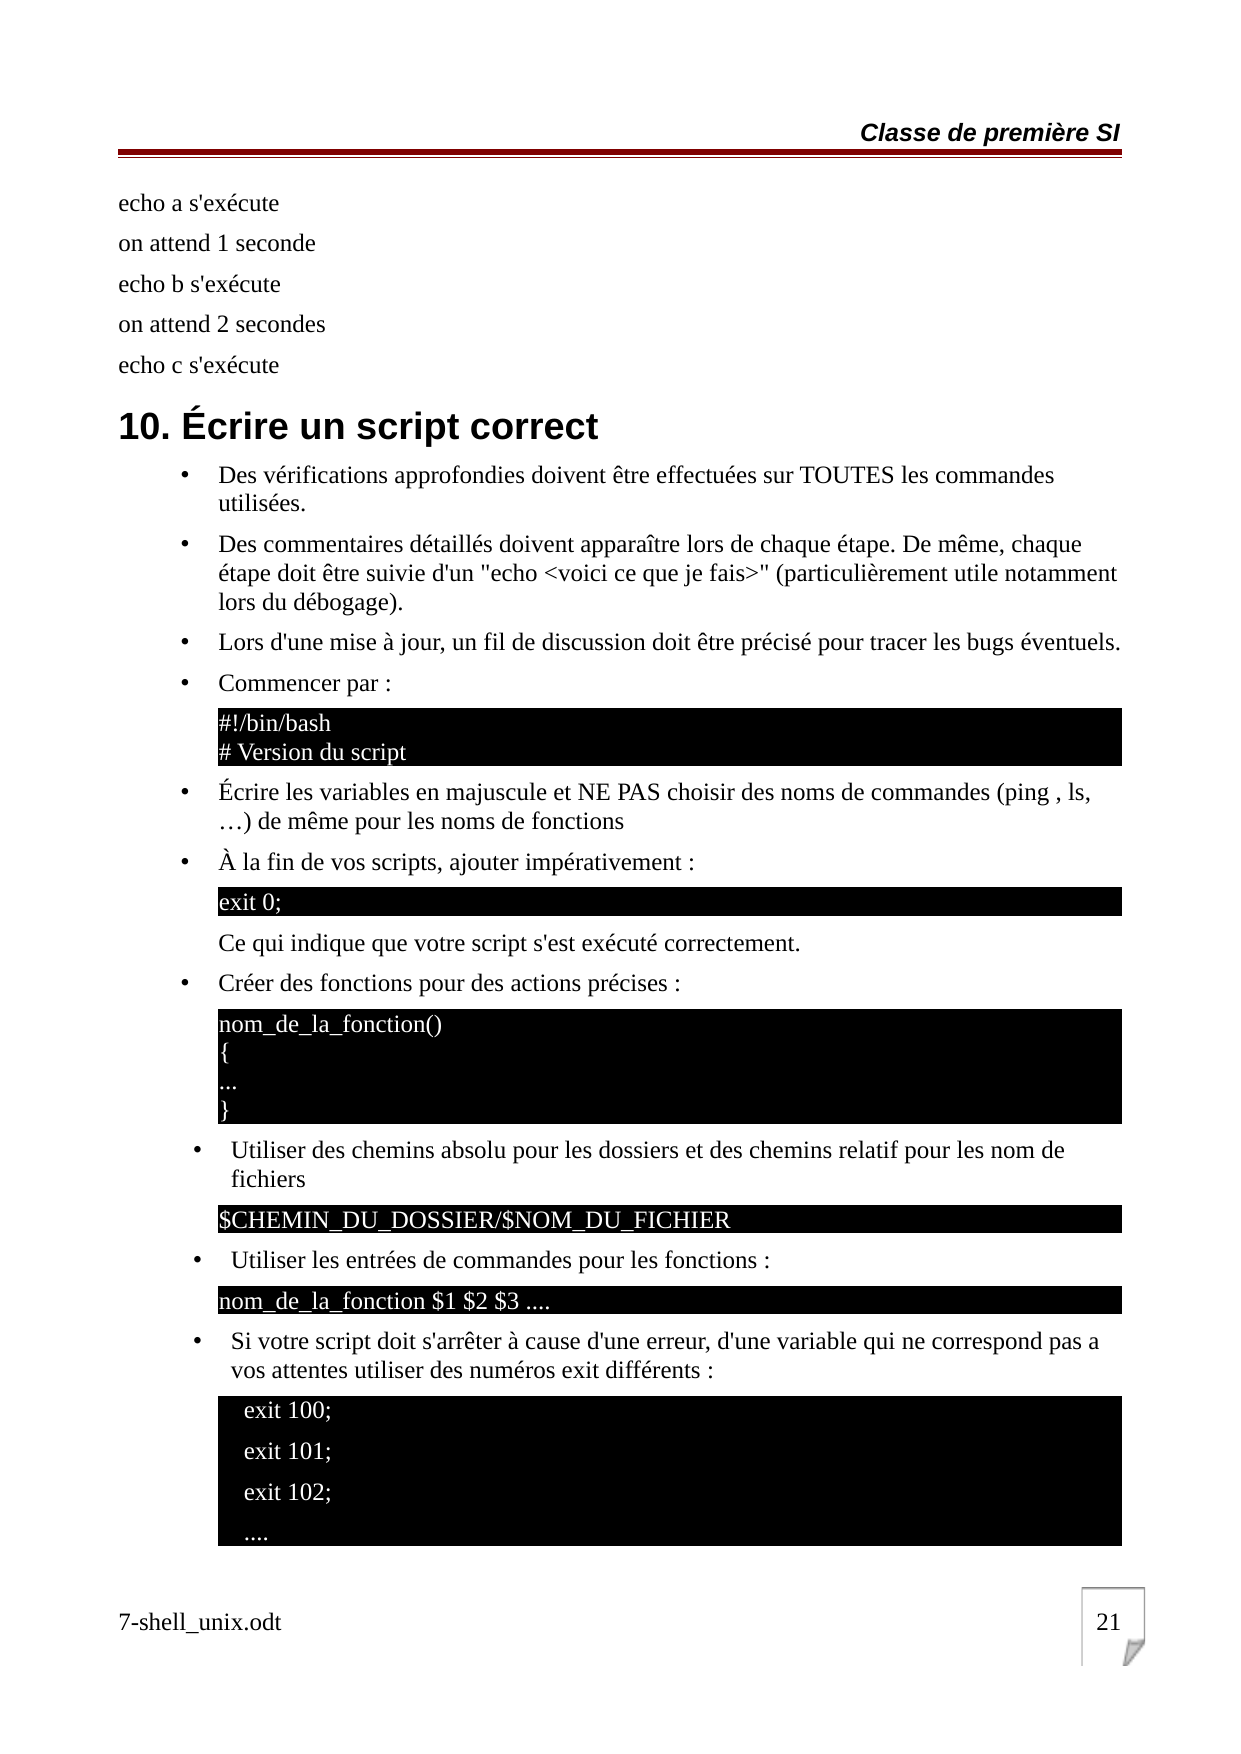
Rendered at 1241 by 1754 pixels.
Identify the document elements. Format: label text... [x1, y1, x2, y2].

text exit 0; [218, 887, 1122, 916]
list Commencer par : [181, 668, 1122, 696]
text exit 102; [218, 1477, 1122, 1505]
list Écrire les variables en majuscule et NE PAS choisir des noms de commandes (ping , ls, …) de même pour les noms de fonctions [181, 777, 1122, 835]
text nom_de_la_fonction() [218, 1009, 1122, 1037]
subtitle 10. Écrire un script correct [118, 404, 1122, 447]
list Utiliser des chemins absolu pour les dossiers et des chemins relatif pour les nom de fichiers [193, 1136, 1122, 1193]
text .... [218, 1517, 1122, 1546]
list À la fin de vos scripts, ajouter impérativement : [181, 847, 1122, 875]
list Créer des fonctions pour des actions précises : [181, 968, 1122, 997]
text } [218, 1095, 1122, 1124]
text on attend 2 secondes [118, 309, 1122, 338]
text ... [218, 1066, 1122, 1095]
text on attend 1 seconde [118, 228, 1122, 257]
list Ce qui indique que votre script s'est exécuté correctement. [181, 928, 1122, 956]
text exit 101; [218, 1436, 1122, 1465]
text $CHEMIN_DU_DOSSIER/$NOM_DU_FICHIER [218, 1205, 1122, 1233]
text exit 100; [218, 1396, 1122, 1424]
list Si votre script doit s'arrêter à cause d'une erreur, d'une variable qui ne correspond pas a vos attentes utiliser des numéros exit différents : [193, 1326, 1122, 1384]
text # Version du script [218, 737, 1122, 766]
text echo b s'exécute [118, 269, 1122, 298]
text #!/bin/bash [218, 708, 1122, 737]
text nom_de_la_fonction $1 $2 $3 .... [218, 1286, 1122, 1314]
list Utiliser les entrées de commandes pour les fonctions : [193, 1245, 1122, 1274]
text echo c s'exécute [118, 350, 1122, 379]
list Des commentaires détaillés doivent apparaître lors de chaque étape. De même, chaque étape doit être suivie d'un "echo <voici ce que je fais>" (particulièrement utile notamment lors du débogage). [181, 529, 1122, 615]
text echo a s'exécute [118, 188, 1122, 217]
list Des vérifications approfondies doivent être effectuées sur TOUTES les commandes utilisées. [181, 460, 1122, 517]
list Lors d'une mise à jour, un fil de discussion doit être précisé pour tracer les bugs éventuels. [181, 627, 1122, 656]
text { [218, 1037, 1122, 1066]
